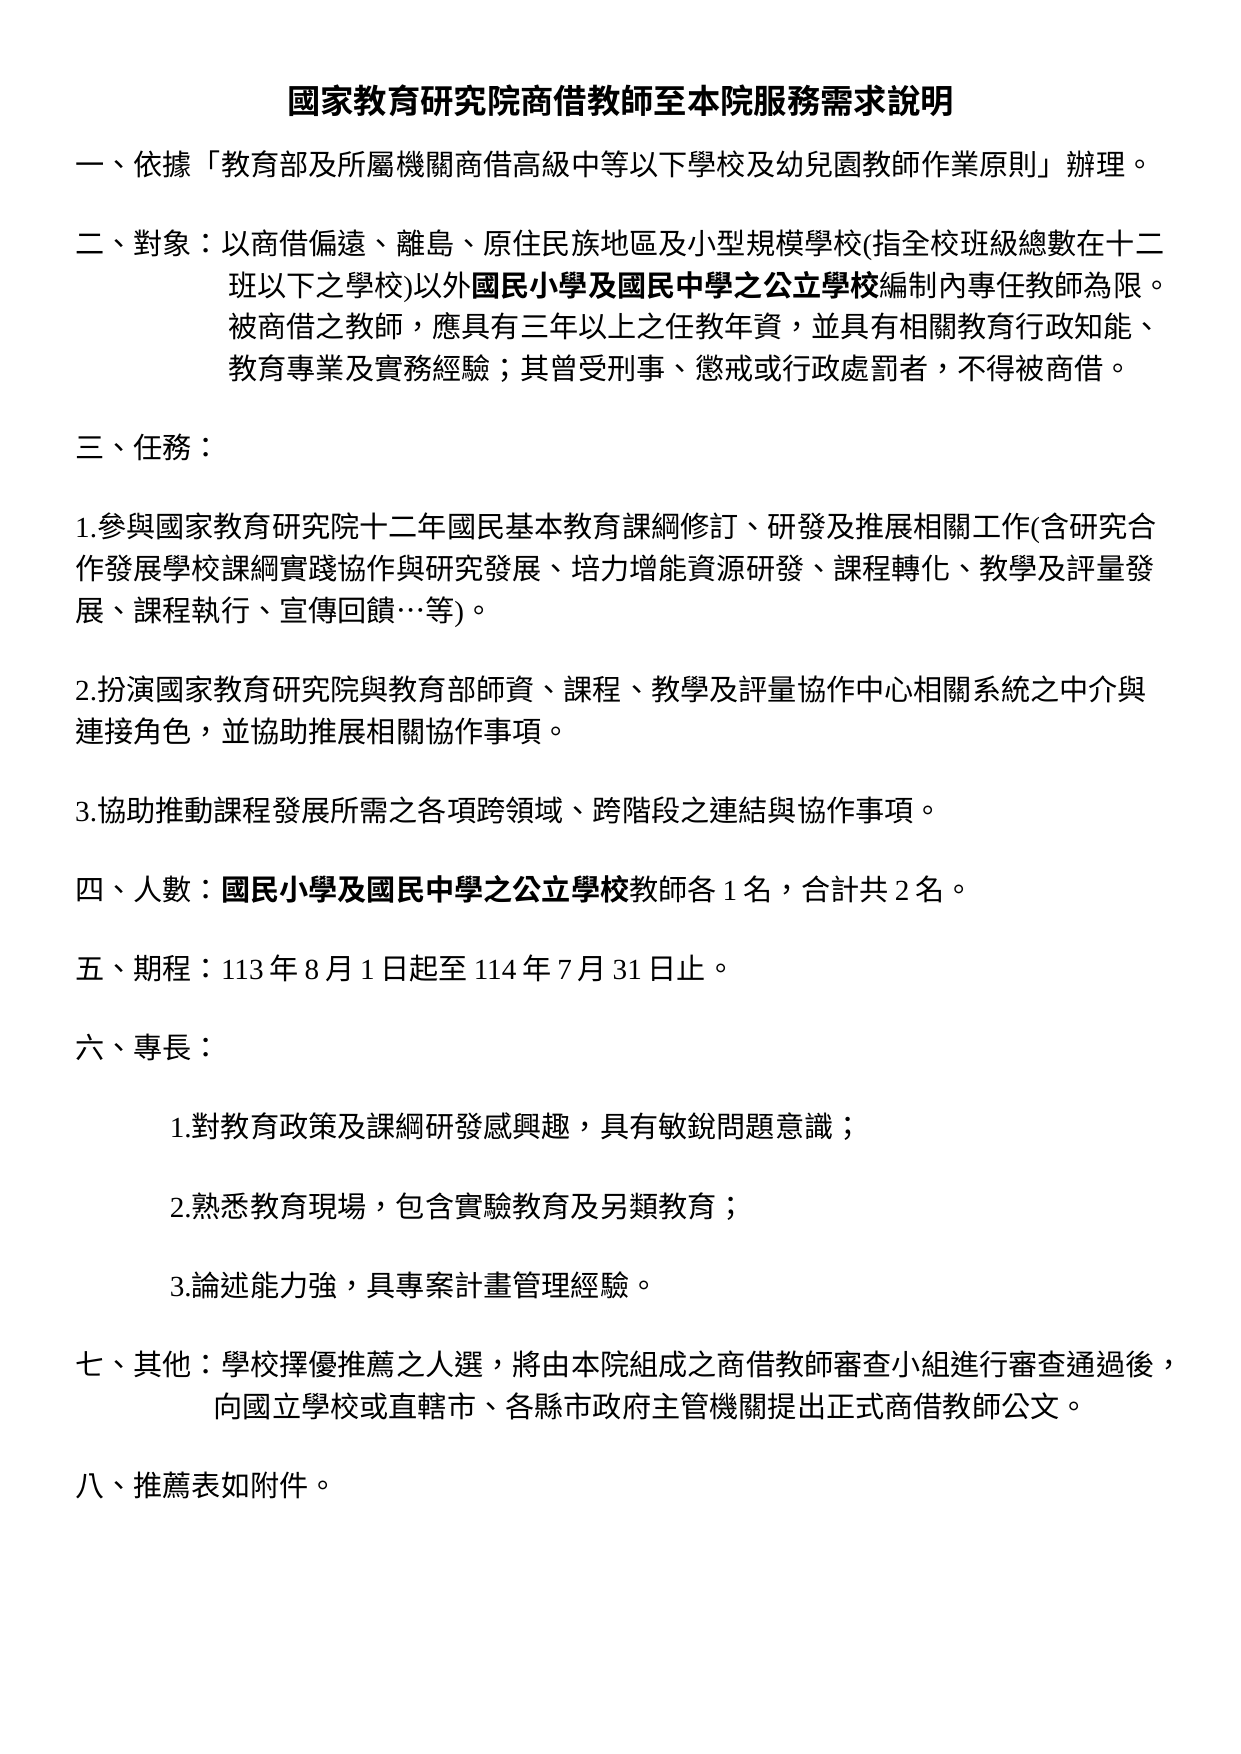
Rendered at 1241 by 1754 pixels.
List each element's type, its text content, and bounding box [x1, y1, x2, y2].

text 五、期程：113年8月1日起至114年7月31日止。 [75, 946, 1165, 988]
list 對教育政策及課綱研發感興趣，具有敏銳問題意識； [169, 1104, 1165, 1146]
list 熟悉教育現場，包含實驗教育及另類教育； [169, 1184, 1165, 1225]
text 一、依據「教育部及所屬機關商借高級中等以下學校及幼兒園教師作業原則」辦理。 [75, 142, 1165, 184]
text 四、人數：國民小學及國民中學之公立學校教師各1名，合計共2名。 [75, 867, 1165, 909]
text 二、對象：以商借偏遠、離島、原住民族地區及小型規模學校(指全校班級總數在十二班以下之學校)以外國民小學及國民中學之公立學校編制內專任教師為限。被商借之教師，應具有三年以上之任教年資，並具有相關教育行政知能、教育專業及實務經驗；其曾受刑事、懲戒或行政處罰者，不得被商借。 [75, 221, 1165, 388]
list 扮演國家教育研究院與教育部師資、課程、教學及評量協作中心相關系統之中介與連接角色，並協助推展相關協作事項。 [75, 667, 1165, 750]
text 六、專長： [75, 1025, 1165, 1067]
list 參與國家教育研究院十二年國民基本教育課綱修訂、研發及推展相關工作(含研究合作發展學校課綱實踐協作與研究發展、培力增能資源研發、課程轉化、教學及評量發展、課程執行、宣傳回饋…等)。 [75, 504, 1165, 629]
text 七、其他：學校擇優推薦之人選，將由本院組成之商借教師審查小組進行審查通過後，向國立學校或直轄市、各縣市政府主管機關提出正式商借教師公文。 [75, 1342, 1165, 1425]
list 論述能力強，具專案計畫管理經驗。 [169, 1263, 1165, 1304]
text 三、任務： [75, 425, 1165, 467]
list 協助推動課程發展所需之各項跨領域、跨階段之連結與協作事項。 [75, 788, 1165, 829]
text 八、推薦表如附件。 [75, 1463, 1165, 1504]
text 國家教育研究院商借教師至本院服務需求說明 [75, 75, 1165, 123]
